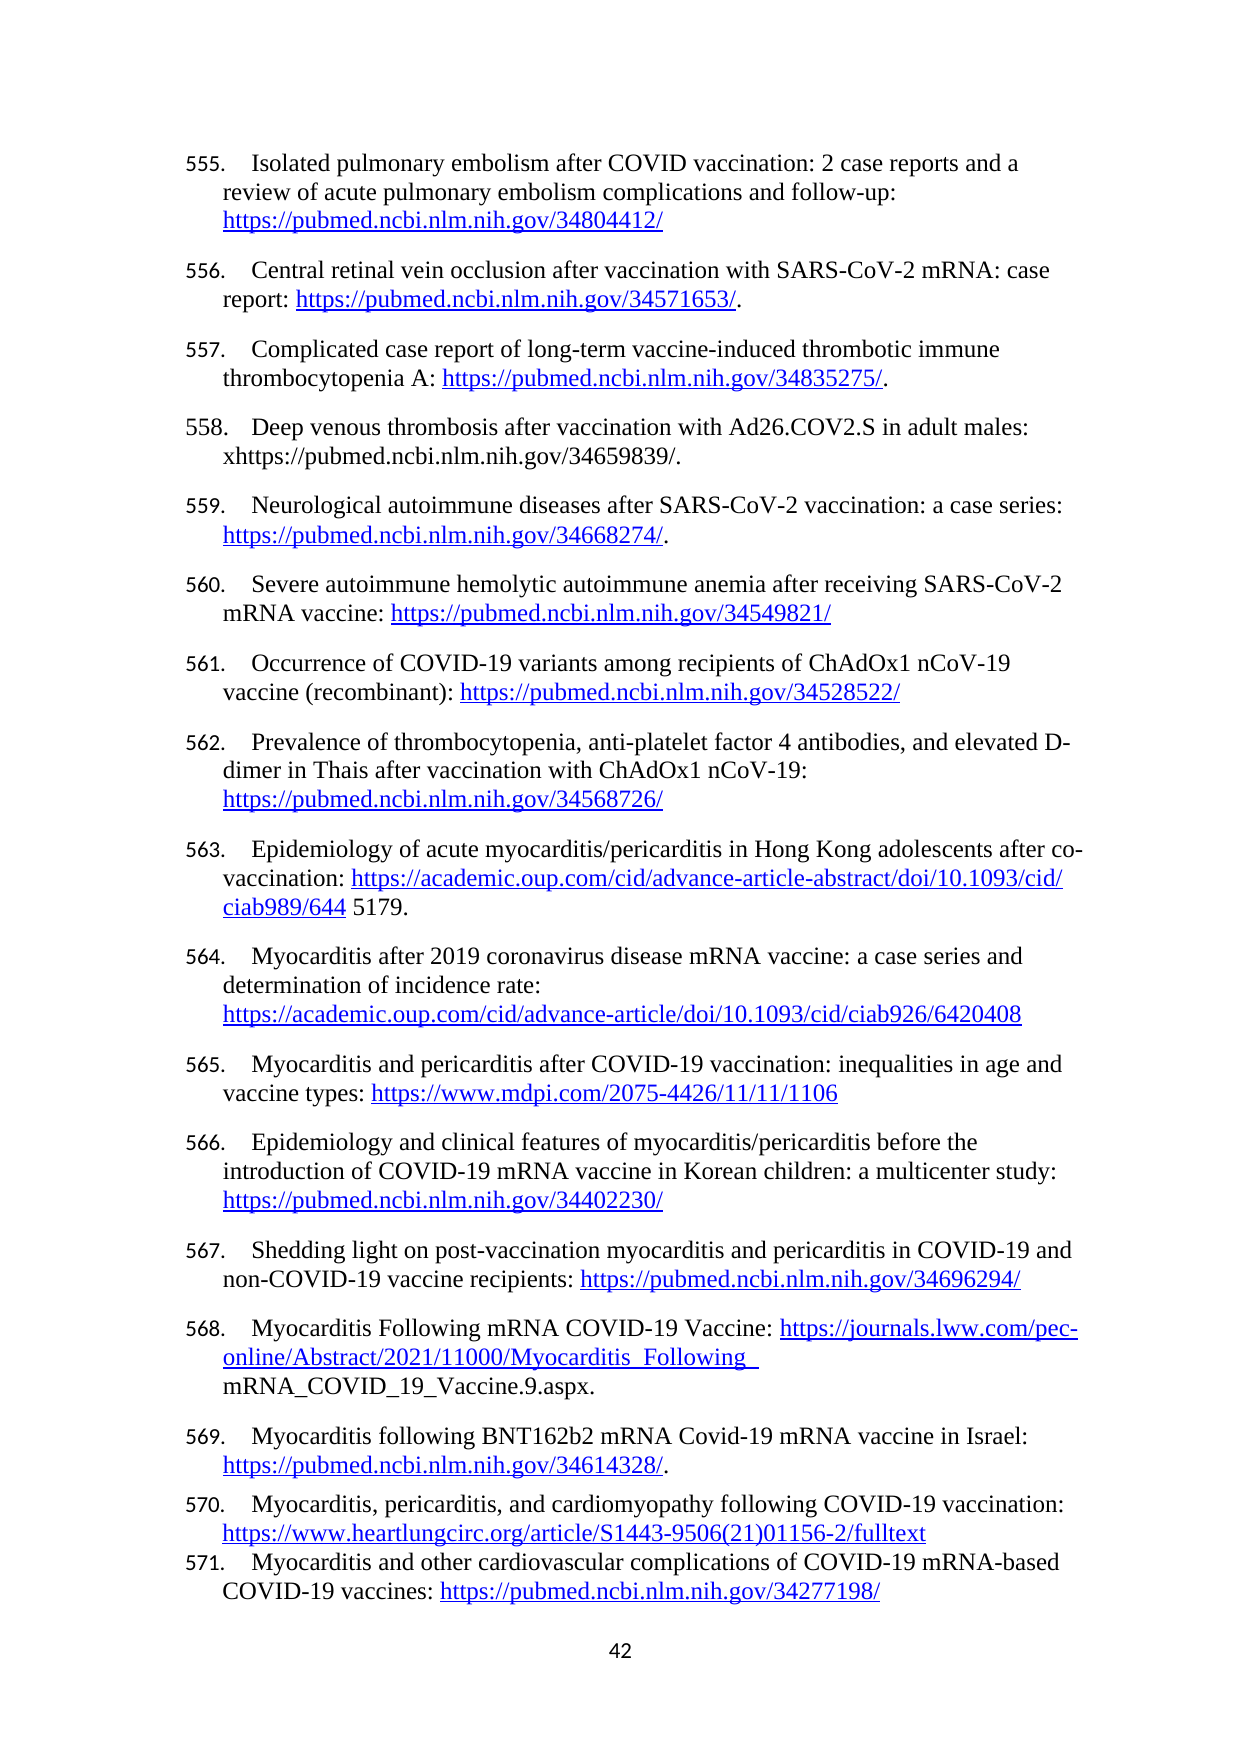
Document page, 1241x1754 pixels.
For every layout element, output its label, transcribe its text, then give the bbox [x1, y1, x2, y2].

list Myocarditis and other cardiovascular complications of COVID-19 mRNA-based COVID-19 vaccines: https://pubmed.ncbi.nlm.nih.gov/34277198/ [185, 1547, 1093, 1605]
list Myocarditis Following mRNA COVID-19 Vaccine: https://journals.lww.com/pec-online/Abstract/2021/11000/Myocarditis_Following_ mRNA_COVID_19_Vaccine.9.aspx. [185, 1313, 1093, 1400]
list Isolated pulmonary embolism after COVID vaccination: 2 case reports and a review of acute pulmonary embolism complications and follow-up: https://pubmed.ncbi.nlm.nih.gov/34804412/ [185, 148, 1093, 234]
list Complicated case report of long-term vaccine-induced thrombotic immune thrombocytopenia A: https://pubmed.ncbi.nlm.nih.gov/34835275/. [185, 334, 1093, 391]
list Myocarditis, pericarditis, and cardiomyopathy following COVID-19 vaccination: https://www.heartlungcirc.org/article/S1443-9506(21)01156-2/fulltext [185, 1489, 1093, 1547]
list Severe autoimmune hemolytic autoimmune anemia after receiving SARS-CoV-2 mRNA vaccine: https://pubmed.ncbi.nlm.nih.gov/34549821/ [185, 569, 1093, 627]
list Myocarditis following BNT162b2 mRNA Covid-19 mRNA vaccine in Israel: https://pubmed.ncbi.nlm.nih.gov/34614328/. [185, 1421, 1093, 1479]
list Myocarditis after 2019 coronavirus disease mRNA vaccine: a case series and determination of incidence rate: https://academic.oup.com/cid/advance-article/doi/10.1093/cid/ciab926/6420408 [185, 941, 1093, 1028]
list Myocarditis and pericarditis after COVID-19 vaccination: inequalities in age and vaccine types: https://www.mdpi.com/2075-4426/11/11/1106 [185, 1049, 1093, 1107]
list Prevalence of thrombocytopenia, anti-platelet factor 4 antibodies, and elevated D-dimer in Thais after vaccination with ChAdOx1 nCoV-19: https://pubmed.ncbi.nlm.nih.gov/34568726/ [185, 727, 1093, 813]
list Neurological autoimmune diseases after SARS-CoV-2 vaccination: a case series: https://pubmed.ncbi.nlm.nih.gov/34668274/. [185, 491, 1093, 548]
list Shedding light on post-vaccination myocarditis and pericarditis in COVID-19 and non-COVID-19 vaccine recipients: https://pubmed.ncbi.nlm.nih.gov/34696294/ [185, 1235, 1093, 1293]
list Occurrence of COVID-19 variants among recipients of ChAdOx1 nCoV-19 vaccine (recombinant): https://pubmed.ncbi.nlm.nih.gov/34528522/ [185, 648, 1093, 706]
list Central retinal vein occlusion after vaccination with SARS-CoV-2 mRNA: case report: https://pubmed.ncbi.nlm.nih.gov/34571653/. [185, 255, 1093, 313]
list Epidemiology and clinical features of myocarditis/pericarditis before the introduction of COVID-19 mRNA vaccine in Korean children: a multicenter study: https://pubmed.ncbi.nlm.nih.gov/34402230/ [185, 1127, 1093, 1214]
list Epidemiology of acute myocarditis/pericarditis in Hong Kong adolescents after co-vaccination: https://academic.oup.com/cid/advance-article-abstract/doi/10.1093/cid/ciab989/644 5179. [185, 834, 1093, 921]
list Deep venous thrombosis after vaccination with Ad26.COV2.S in adult males: xhttps://pubmed.ncbi.nlm.nih.gov/34659839/. [185, 412, 1093, 470]
